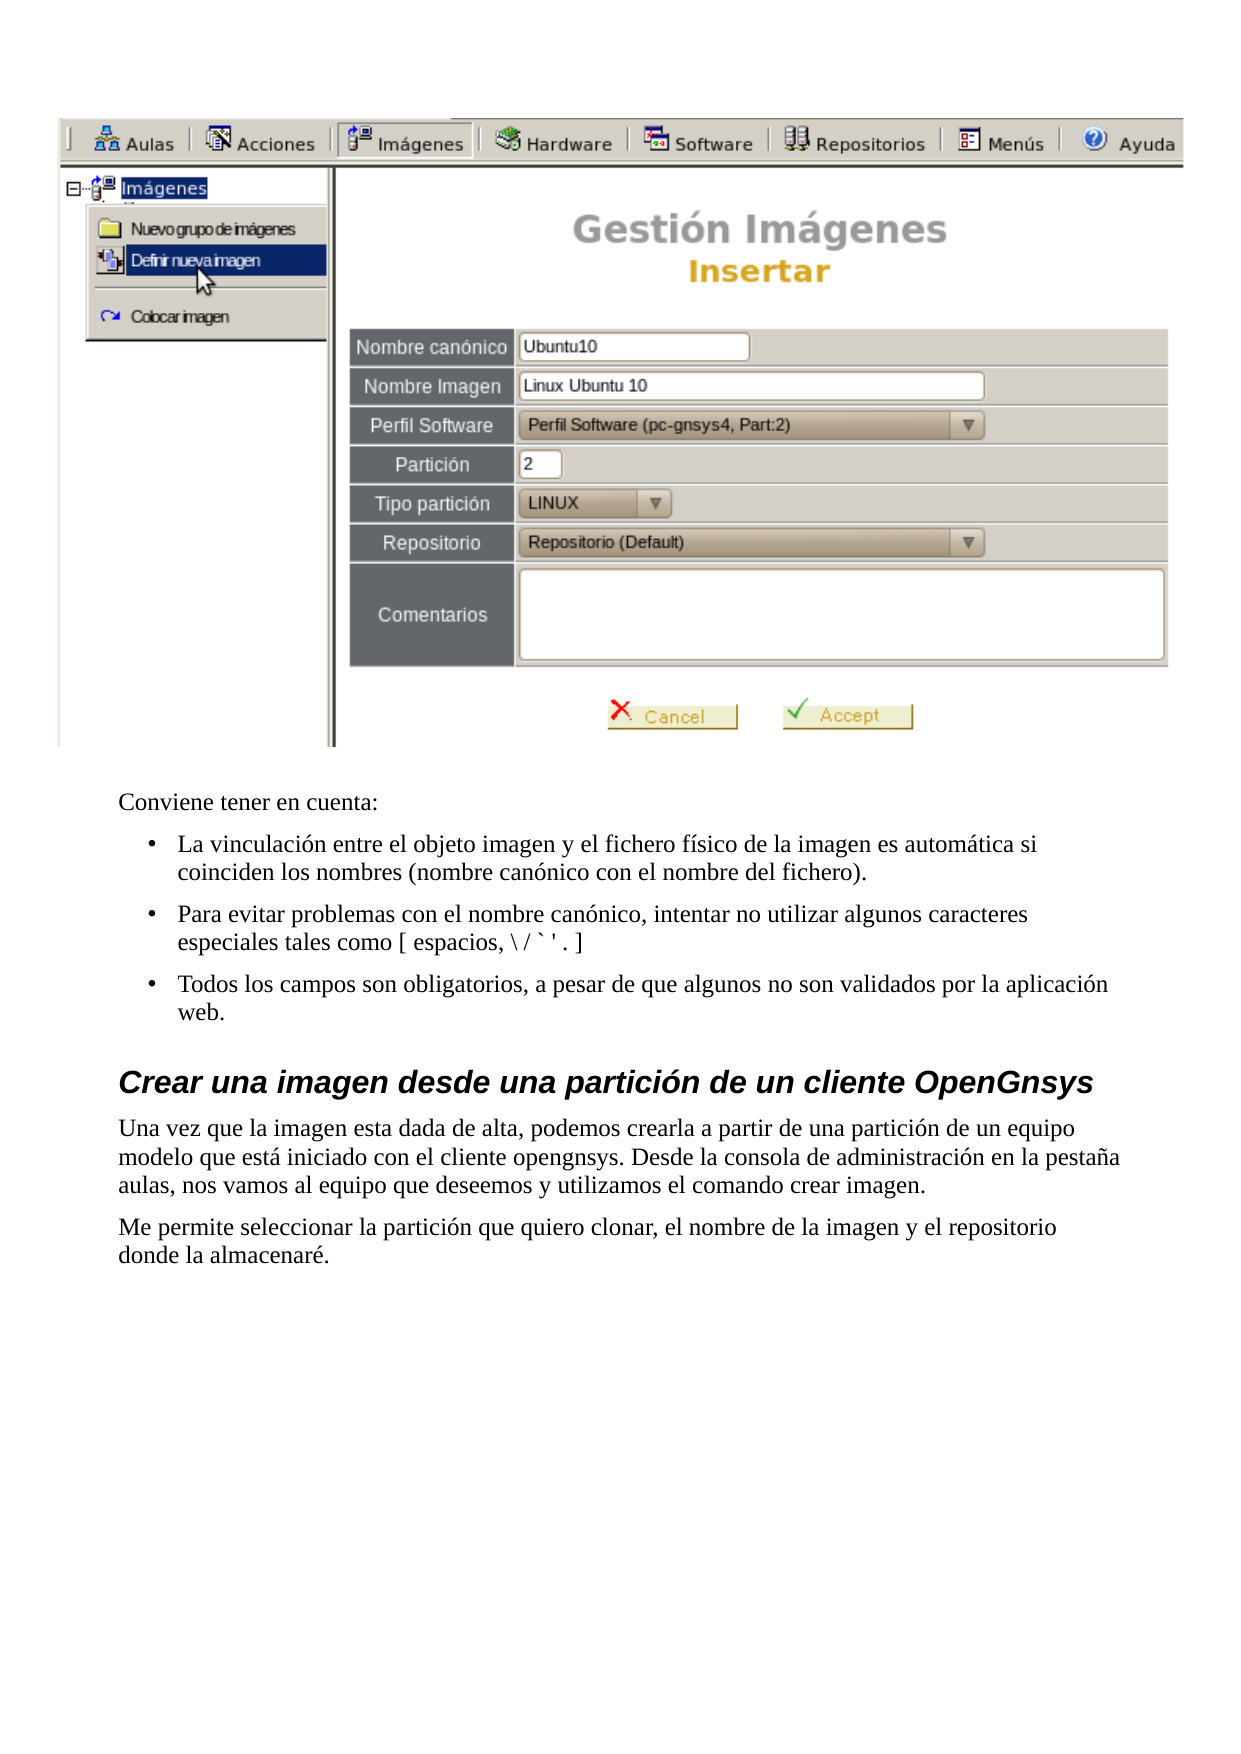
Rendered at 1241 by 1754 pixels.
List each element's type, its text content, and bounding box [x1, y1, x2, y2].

list La vinculación entre el objeto imagen y el fichero físico de la imagen es automática si coinciden los nombres (nombre canónico con el nombre del fichero). [148, 829, 1122, 886]
text Una vez que la imagen esta dada de alta, podemos crearla a partir de una partición de un equipo modelo que está iniciado con el cliente opengnsys. Desde la consola de administración en la pestaña aulas, nos vamos al equipo que deseemos y utilizamos el comando crear imagen. [118, 1113, 1122, 1199]
subtitle Crear una imagen desde una partición de un cliente OpenGnsys [118, 1064, 1122, 1101]
list Para evitar problemas con el nombre canónico, intentar no utilizar algunos caracteres especiales tales como [ espacios, \ / ` ' . ] [148, 899, 1122, 956]
text Me permite seleccionar la partición que quiero clonar, el nombre de la imagen y el repositorio donde la almacenaré. [118, 1212, 1122, 1269]
list Todos los campos son obligatorios, a pesar de que algunos no son validados por la aplicación web. [148, 969, 1122, 1026]
text Conviene tener en cuenta: [118, 787, 1122, 816]
